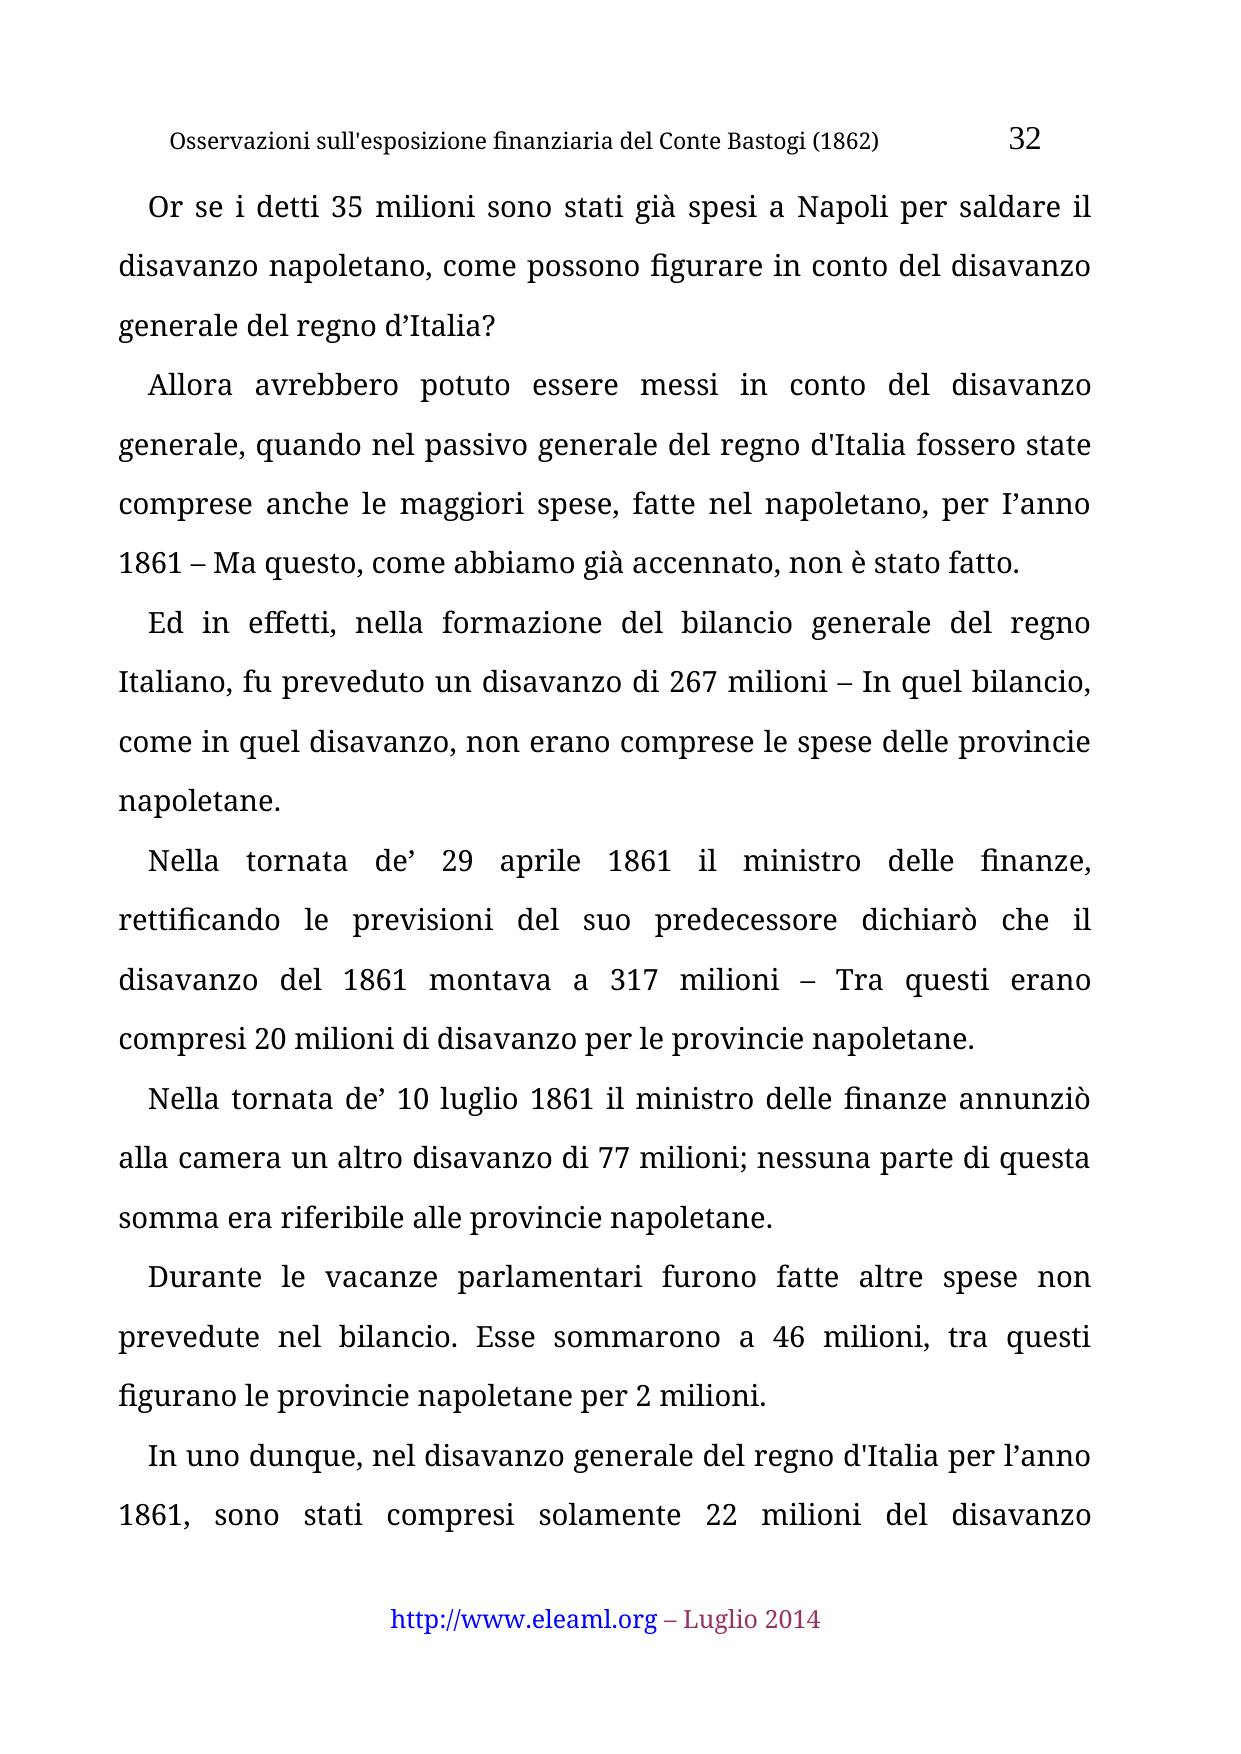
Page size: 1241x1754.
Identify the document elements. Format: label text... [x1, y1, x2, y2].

text Or se i detti 35 milioni sono stati già spesi a Napoli per saldare il disavanzo napoletano, come possono figurare in conto del disavanzo generale del regno d’Italia? [118, 186, 1093, 344]
text Nella tornata de’ 10 luglio 1861 il ministro delle finanze annunziò alla camera un altro disavanzo di 77 milioni; nessuna parte di questa somma era riferibile alle provincie napoletane. [118, 1078, 1093, 1237]
text Nella tornata de’ 29 aprile 1861 il ministro delle finanze, rettificando le previsioni del suo predecessore dichiarò che il disavanzo del 1861 montava a 317 milioni – Tra questi erano compresi 20 milioni di disavanzo per le provincie napoletane. [118, 840, 1093, 1058]
text Allora avrebbero potuto essere messi in conto del disavanzo generale, quando nel passivo generale del regno d'Italia fossero state comprese anche le maggiori spese, fatte nel napoletano, per I’anno 1861 – Ma questo, come abbiamo già accennato, non è stato fatto. [118, 364, 1093, 582]
text Ed in effetti, nella formazione del bilancio generale del regno Italiano, fu preveduto un disavanzo di 267 milioni – In quel bilancio, come in quel disavanzo, non erano comprese le spese delle provincie napoletane. [118, 602, 1093, 820]
text Durante le vacanze parlamentari furono fatte altre spese non prevedute nel bilancio. Esse sommarono a 46 milioni, tra questi figurano le provincie napoletane per 2 milioni. [118, 1257, 1093, 1415]
text In uno dunque, nel disavanzo generale del regno d'Italia per l’anno 1861, sono stati compresi solamente 22 milioni del disavanzo [118, 1435, 1093, 1534]
